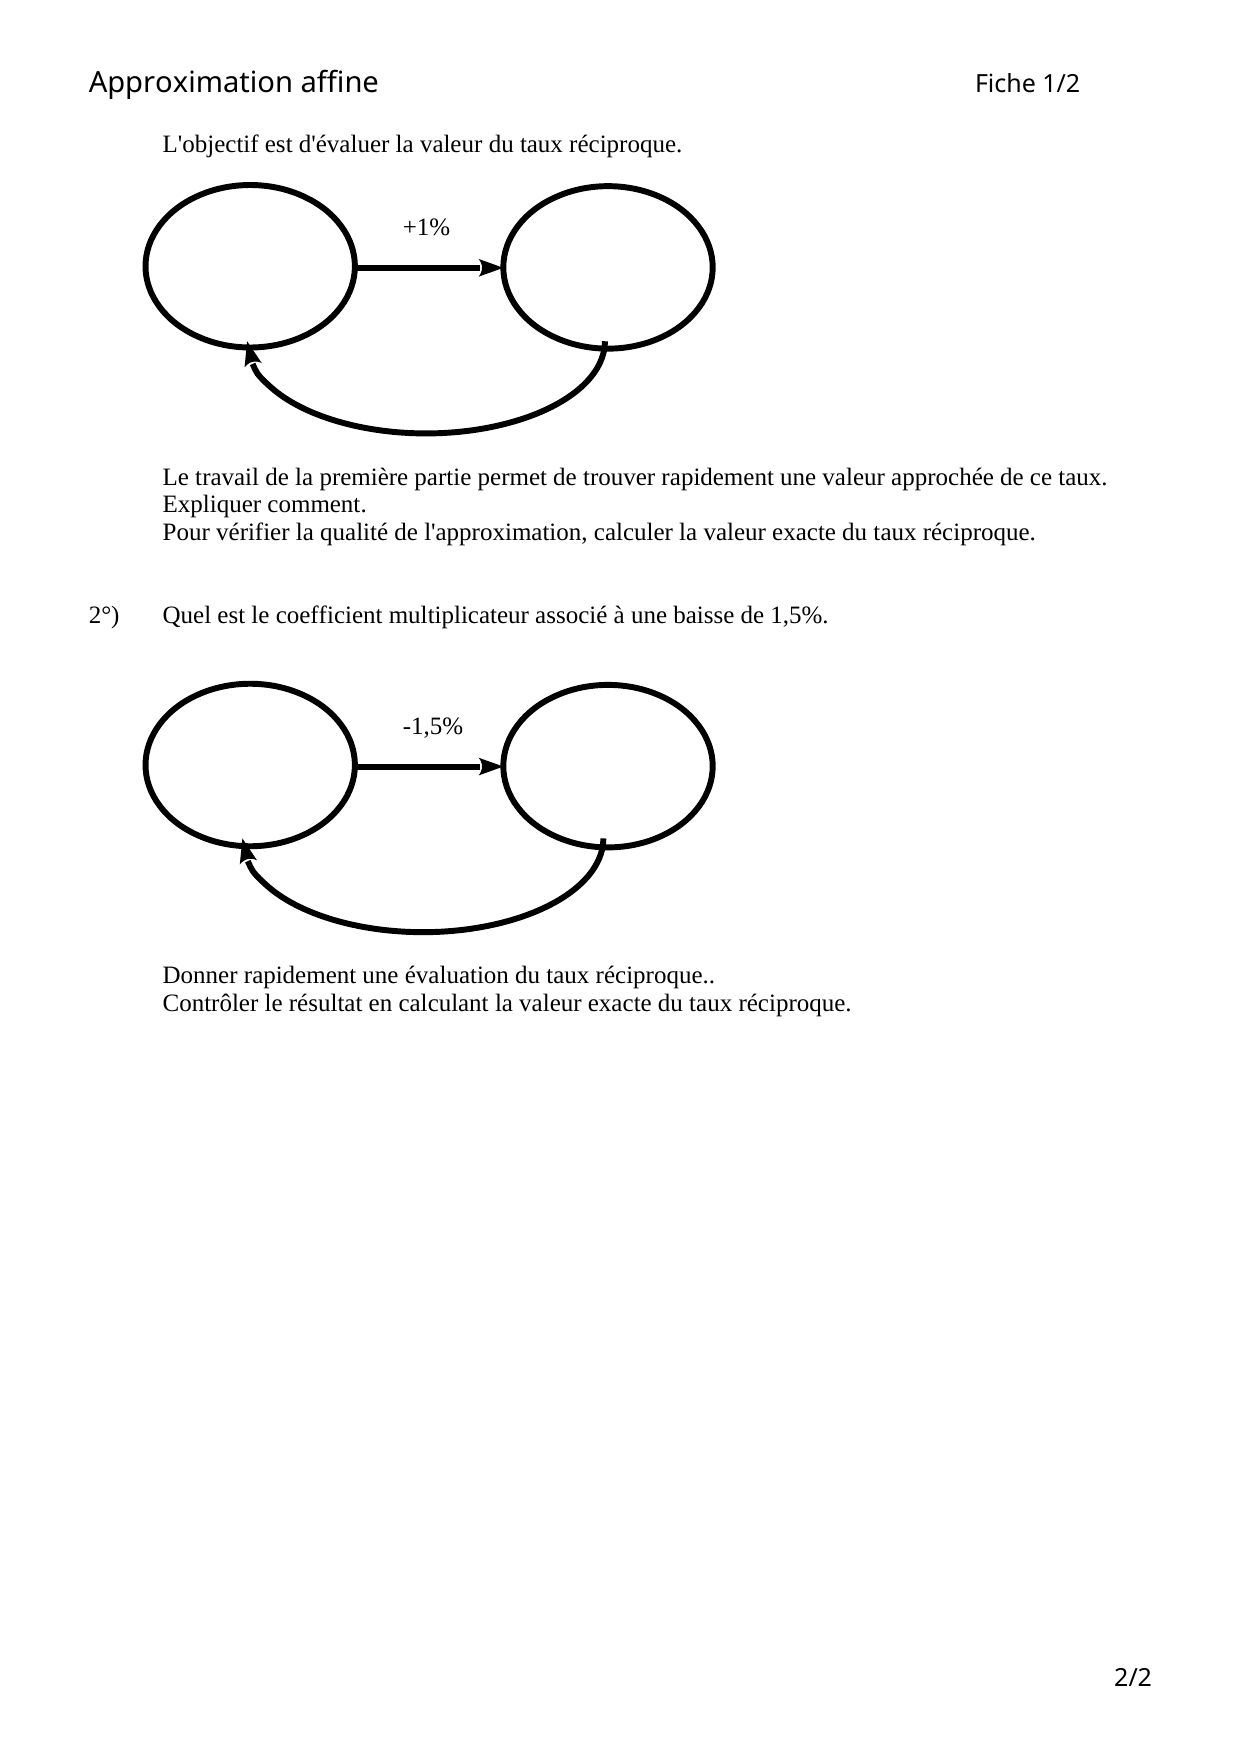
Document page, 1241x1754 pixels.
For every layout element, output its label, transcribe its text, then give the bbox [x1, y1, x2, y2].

text [88, 213, 165, 241]
text [513, 712, 703, 740]
text 2°) Quel est le coefficient multiplicateur associé à une baisse de 1,5%. [88, 601, 1152, 629]
text Le travail de la première partie permet de trouver rapidement une valeur approchée de ce taux. Expliquer comment. [88, 463, 1152, 518]
text [88, 712, 165, 740]
text [155, 712, 346, 740]
text L'objectif est d'évaluer la valeur du taux réciproque. [88, 130, 1152, 158]
text [692, 213, 1152, 241]
text +1% [335, 213, 524, 241]
text Contrôler le résultat en calculant la valeur exacte du taux réciproque. [88, 989, 1152, 1017]
text Pour vérifier la qualité de l'approximation, calculer la valeur exacte du taux réciproque. [88, 518, 1152, 546]
text Donner rapidement une évaluation du taux réciproque.. [88, 961, 1152, 989]
text [692, 712, 1152, 740]
text -1,5% [335, 712, 524, 740]
text [513, 213, 703, 241]
text [155, 213, 345, 241]
